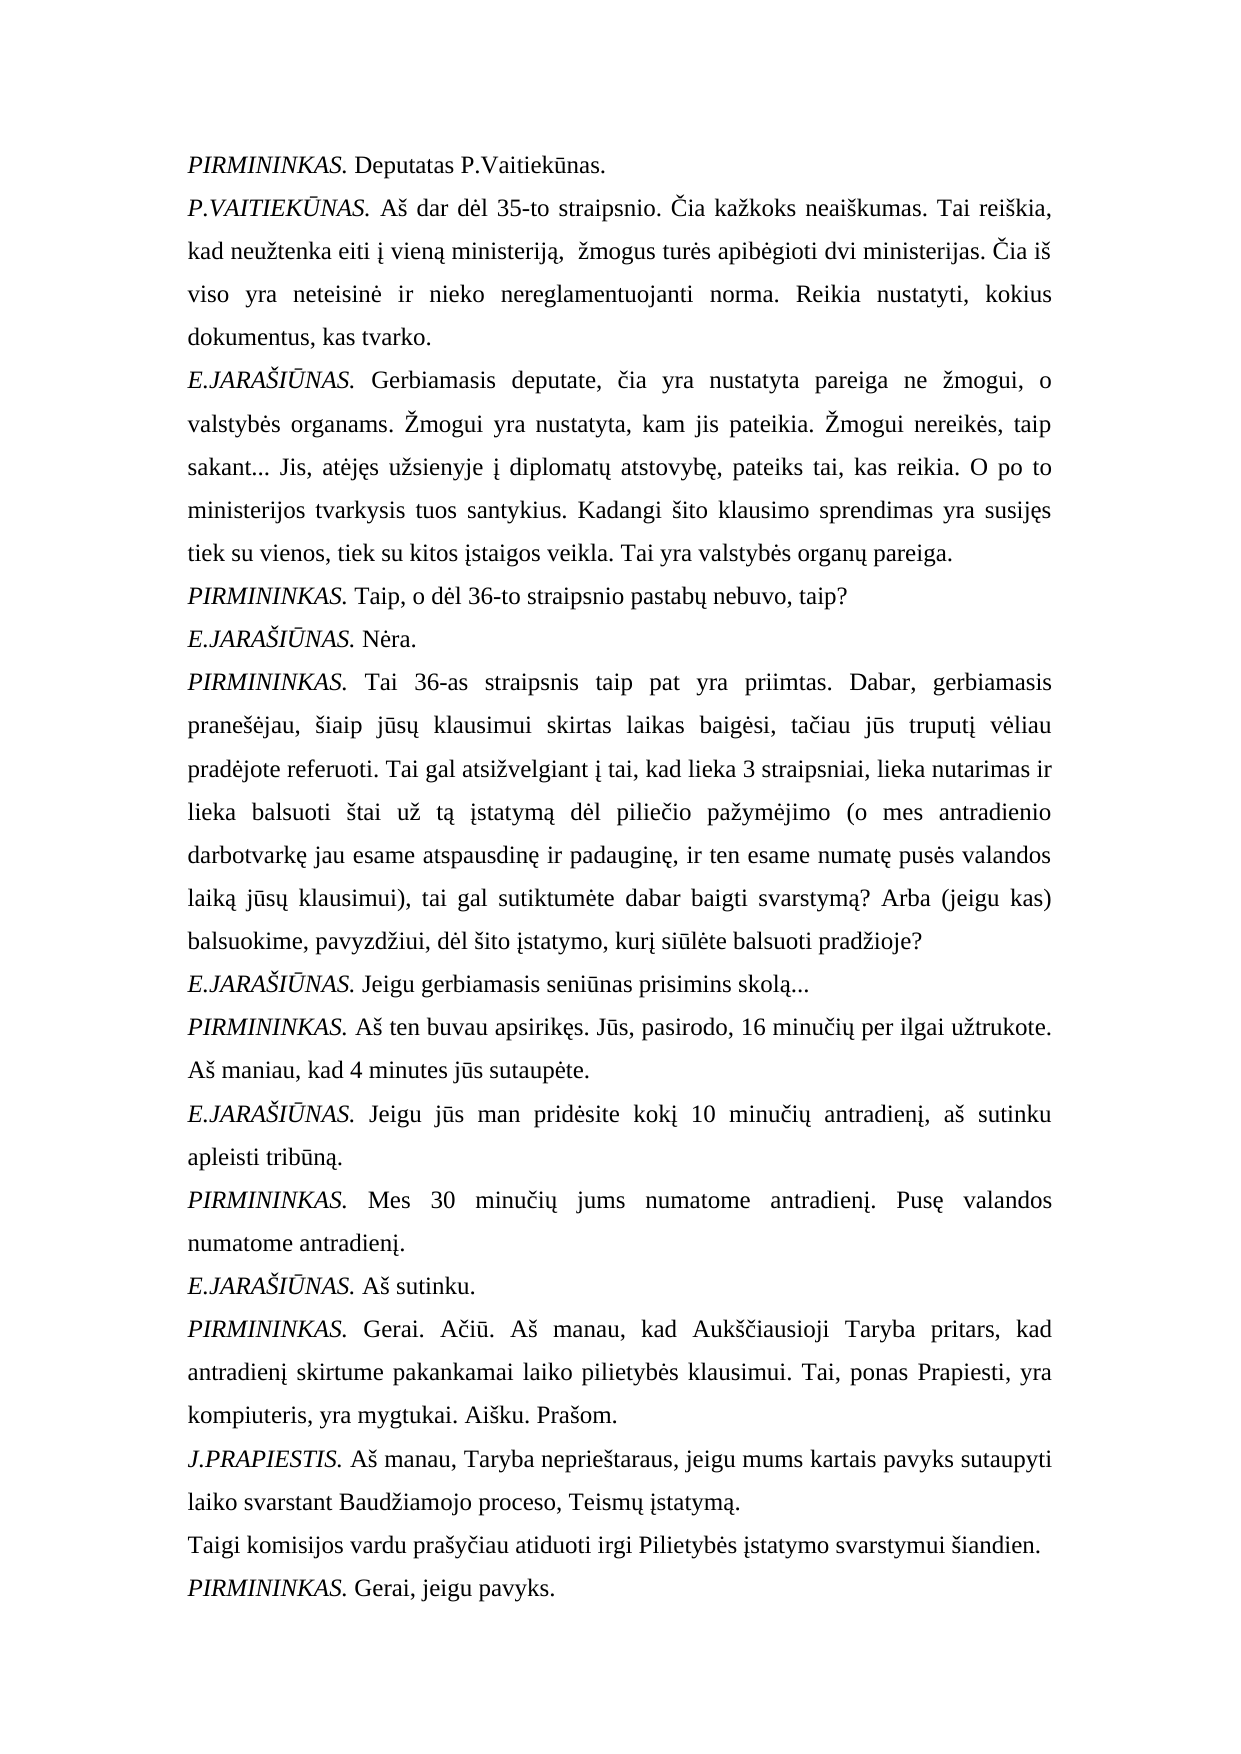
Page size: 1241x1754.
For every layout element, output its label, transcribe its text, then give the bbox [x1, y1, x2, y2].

text J.PRAPIESTIS. Aš manau, Taryba neprieštaraus, jeigu mums kartais pavyks sutaupyti laiko svarstant Baudžiamojo proceso, Teismų įstatymą. [187, 1444, 1053, 1516]
text Taigi komisijos vardu prašyčiau atiduoti irgi Pilietybės įstatymo svarstymui šiandien. [187, 1530, 1053, 1559]
text PIRMININKAS. Deputatas P.Vaitiekūnas. [187, 150, 1053, 179]
text PIRMININKAS. Taip, o dėl 36-to straipsnio pastabų nebuvo, taip? [187, 581, 1053, 610]
text E.JARAŠIŪNAS. Gerbiamasis deputate, čia yra nustatyta pareiga ne žmogui, o valstybės organams. Žmogui yra nustatyta, kam jis pateikia. Žmogui nereikės, taip sakant... Jis, atėjęs užsienyje į diplomatų atstovybę, pateiks tai, kas reikia. O po to ministerijos tvarkysis tuos santykius. Kadangi šito klausimo sprendimas yra susijęs tiek su vienos, tiek su kitos įstaigos veikla. Tai yra valstybės organų pareiga. [187, 366, 1053, 567]
text PIRMININKAS. Tai 36-as straipsnis taip pat yra priimtas. Dabar, gerbiamasis pranešėjau, šiaip jūsų klausimui skirtas laikas baigėsi, tačiau jūs truputį vėliau pradėjote referuoti. Tai gal atsižvelgiant į tai, kad lieka 3 straipsniai, lieka nutarimas ir lieka balsuoti štai už tą įstatymą dėl piliečio pažymėjimo (o mes antradienio darbotvarkę jau esame atspausdinę ir padauginę, ir ten esame numatę pusės valandos laiką jūsų klausimui), tai gal sutiktumėte dabar baigti svarstymą? Arba (jeigu kas) balsuokime, pavyzdžiui, dėl šito įstatymo, kurį siūlėte balsuoti pradžioje? [187, 667, 1053, 955]
text P.VAITIEKŪNAS. Aš dar dėl 35-to straipsnio. Čia kažkoks neaiškumas. Tai reiškia, kad neužtenka eiti į vieną ministeriją, žmogus turės apibėgioti dvi ministerijas. Čia iš viso yra neteisinė ir nieko nereglamentuojanti norma. Reikia nustatyti, kokius dokumentus, kas tvarko. [187, 193, 1053, 351]
text PIRMININKAS. Gerai. Ačiū. Aš manau, kad Aukščiausioji Taryba pritars, kad antradienį skirtume pakankamai laiko pilietybės klausimui. Tai, ponas Prapiesti, yra kompiuteris, yra mygtukai. Aišku. Prašom. [187, 1314, 1053, 1429]
text E.JARAŠIŪNAS. Nėra. [187, 624, 1053, 653]
text E.JARAŠIŪNAS. Jeigu gerbiamasis seniūnas prisimins skolą... [187, 969, 1053, 998]
text E.JARAŠIŪNAS. Jeigu jūs man pridėsite kokį 10 minučių antradienį, aš sutinku apleisti tribūną. [187, 1099, 1053, 1171]
text PIRMININKAS. Aš ten buvau apsirikęs. Jūs, pasirodo, 16 minučių per ilgai užtrukote. Aš maniau, kad 4 minutes jūs sutaupėte. [187, 1012, 1053, 1084]
text PIRMININKAS. Mes 30 minučių jums numatome antradienį. Pusę valandos numatome antradienį. [187, 1185, 1053, 1257]
text E.JARAŠIŪNAS. Aš sutinku. [187, 1271, 1053, 1300]
text PIRMININKAS. Gerai, jeigu pavyks. [187, 1573, 1053, 1602]
